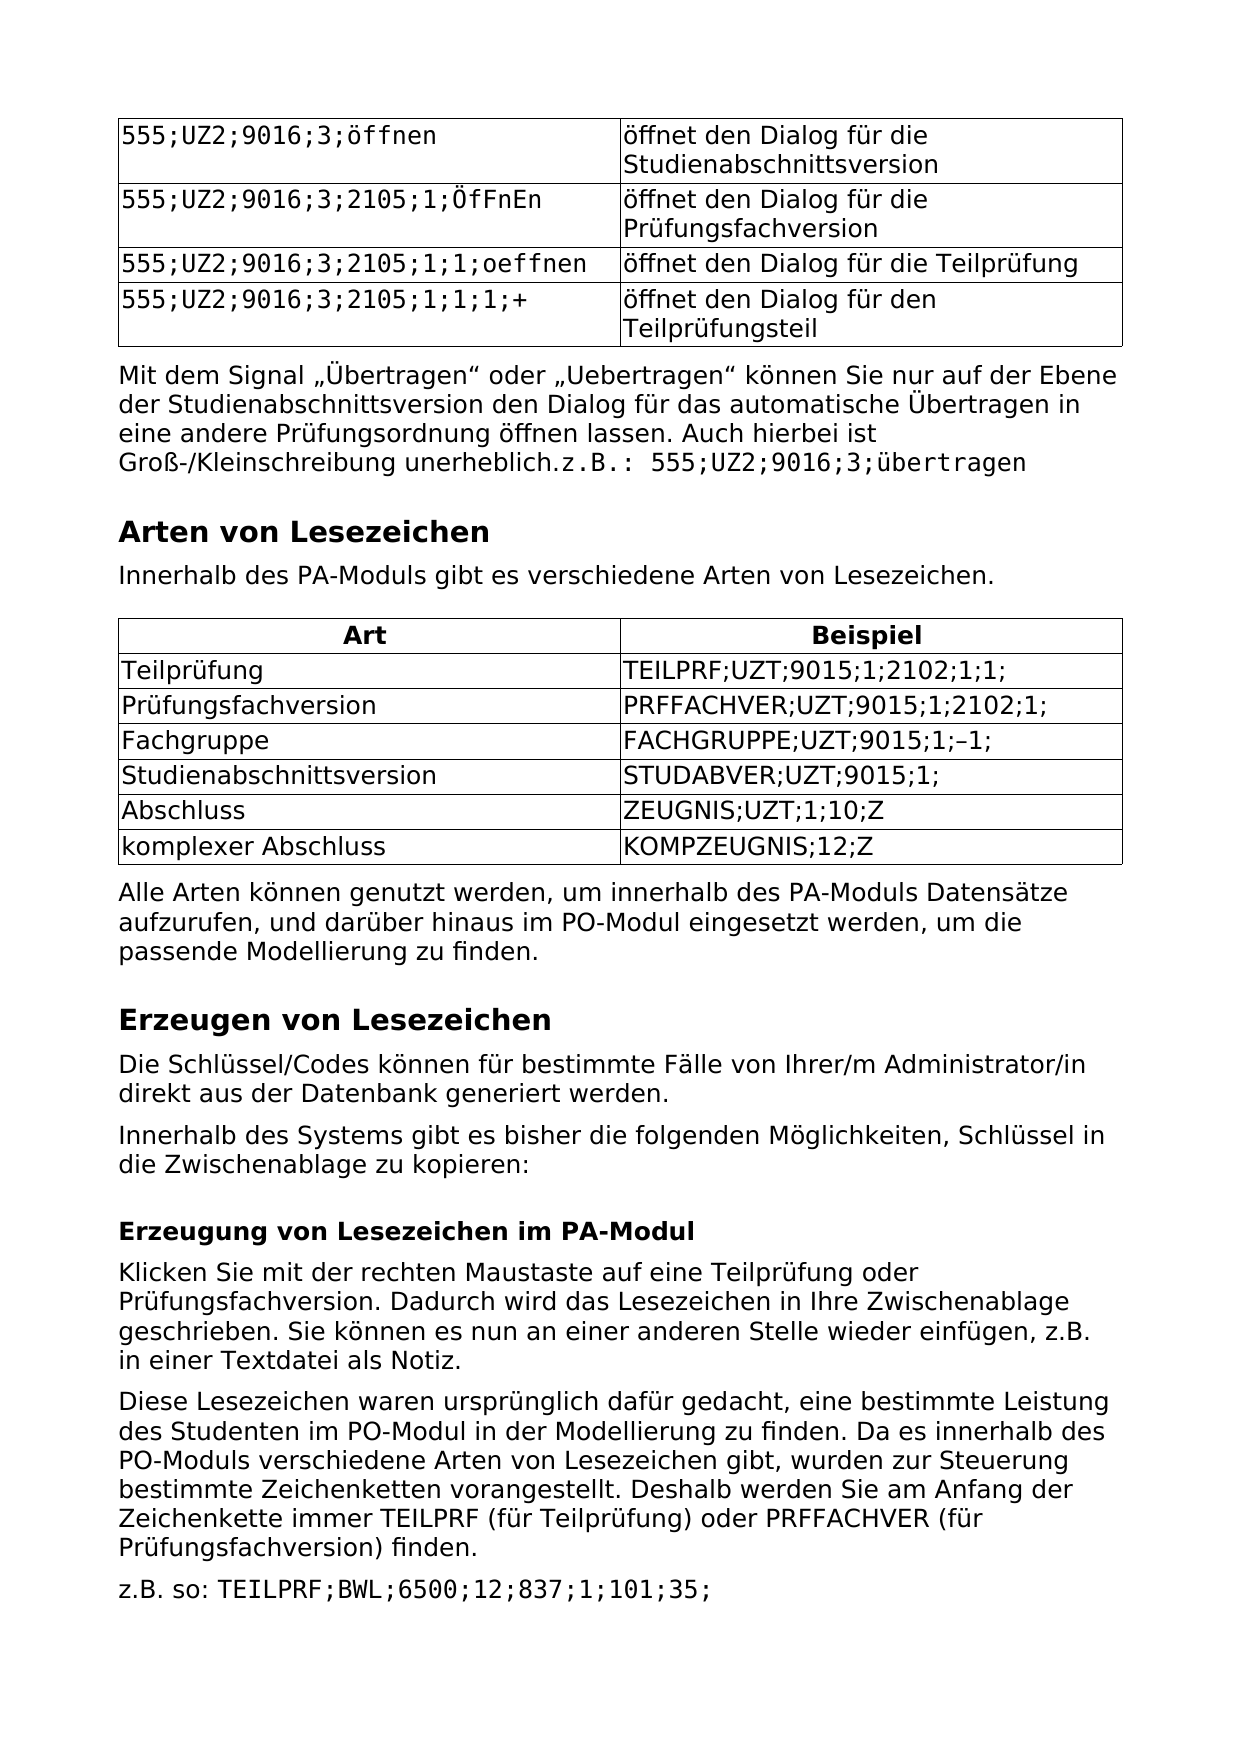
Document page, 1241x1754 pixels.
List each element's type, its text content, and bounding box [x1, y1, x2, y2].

table_cell öffnet den Dialog für die Studienabschnittsversion [621, 119, 1122, 182]
table_cell KOMPZEUGNIS;12;Z [621, 830, 1122, 864]
table_cell 555;UZ2;9016;3;2105;1;1;oeffnen [119, 248, 620, 282]
table_cell 555;UZ2;9016;3;2105;1;1;1;+ [119, 283, 620, 346]
table_cell FACHGRUPPE;UZT;9015;1;–1; [621, 724, 1122, 758]
table_cell STUDABVER;UZT;9015;1; [621, 760, 1122, 793]
table_cell ZEUGNIS;UZT;1;10;Z [621, 795, 1122, 829]
table_cell TEILPRF;UZT;9015;1;2102;1;1; [621, 654, 1122, 688]
table_cell öffnet den Dialog für den Teilprüfungsteil [621, 283, 1122, 346]
table_cell Abschluss [119, 795, 620, 829]
text Diese Lesezeichen waren ursprünglich dafür gedacht, eine bestimmte Leistung des Studenten im PO-Modul in der Modellierung zu finden. Da es innerhalb des PO-Moduls verschiedene Arten von Lesezeichen gibt, wurden zur Steuerung bestimmte Zeichenketten vorangestellt. Deshalb werden Sie am Anfang der Zeichenkette immer TEILPRF (für Teilprüfung) oder PRFFACHVER (für Prüfungsfachversion) finden. [118, 1388, 1122, 1563]
table_cell öffnet den Dialog für die Teilprüfung [621, 248, 1122, 282]
table_header Art [119, 619, 620, 653]
text Klicken Sie mit der rechten Maustaste auf eine Teilprüfung oder Prüfungsfachversion. Dadurch wird das Lesezeichen in Ihre Zwischenablage geschrieben. Sie können es nun an einer anderen Stelle wieder einfügen, z.B. in einer Textdatei als Notiz. [118, 1258, 1122, 1375]
text Innerhalb des PA-Moduls gibt es verschiedene Arten von Lesezeichen. [118, 562, 1122, 591]
subtitle Arten von Lesezeichen [118, 515, 1122, 549]
table_cell komplexer Abschluss [119, 830, 620, 864]
text Mit dem Signal „Übertragen“ oder „Uebertragen“ können Sie nur auf der Ebene der Studienabschnittsversion den Dialog für das automatische Übertragen in eine andere Prüfungsordnung öffnen lassen. Auch hierbei ist Groß-/Kleinschreibung unerheblich.z.B.: 555;UZ2;9016;3;übertragen [118, 361, 1122, 478]
table_cell 555;UZ2;9016;3;öffnen [119, 119, 620, 182]
subtitle Erzeugen von Lesezeichen [118, 1004, 1122, 1038]
table_cell Prüfungsfachversion [119, 689, 620, 723]
text Die Schlüssel/Codes können für bestimmte Fälle von Ihrer/m Administrator/in direkt aus der Datenbank generiert werden. [118, 1050, 1122, 1108]
table_cell Teilprüfung [119, 654, 620, 688]
table_cell öffnet den Dialog für die Prüfungsfachversion [621, 184, 1122, 247]
table_cell Studienabschnittsversion [119, 760, 620, 793]
table_cell PRFFACHVER;UZT;9015;1;2102;1; [621, 689, 1122, 723]
text Alle Arten können genutzt werden, um innerhalb des PA-Moduls Datensätze aufzurufen, und darüber hinaus im PO-Modul eingesetzt werden, um die passende Modellierung zu finden. [118, 879, 1122, 966]
table_cell Fachgruppe [119, 724, 620, 758]
subtitle Erzeugung von Lesezeichen im PA-Modul [118, 1217, 1122, 1246]
text Innerhalb des Systems gibt es bisher die folgenden Möglichkeiten, Schlüssel in die Zwischenablage zu kopieren: [118, 1121, 1122, 1179]
table_cell 555;UZ2;9016;3;2105;1;ÖfFnEn [119, 184, 620, 247]
text z.B. so: TEILPRF;BWL;6500;12;837;1;101;35; [118, 1575, 1122, 1604]
table_header Beispiel [621, 619, 1122, 653]
